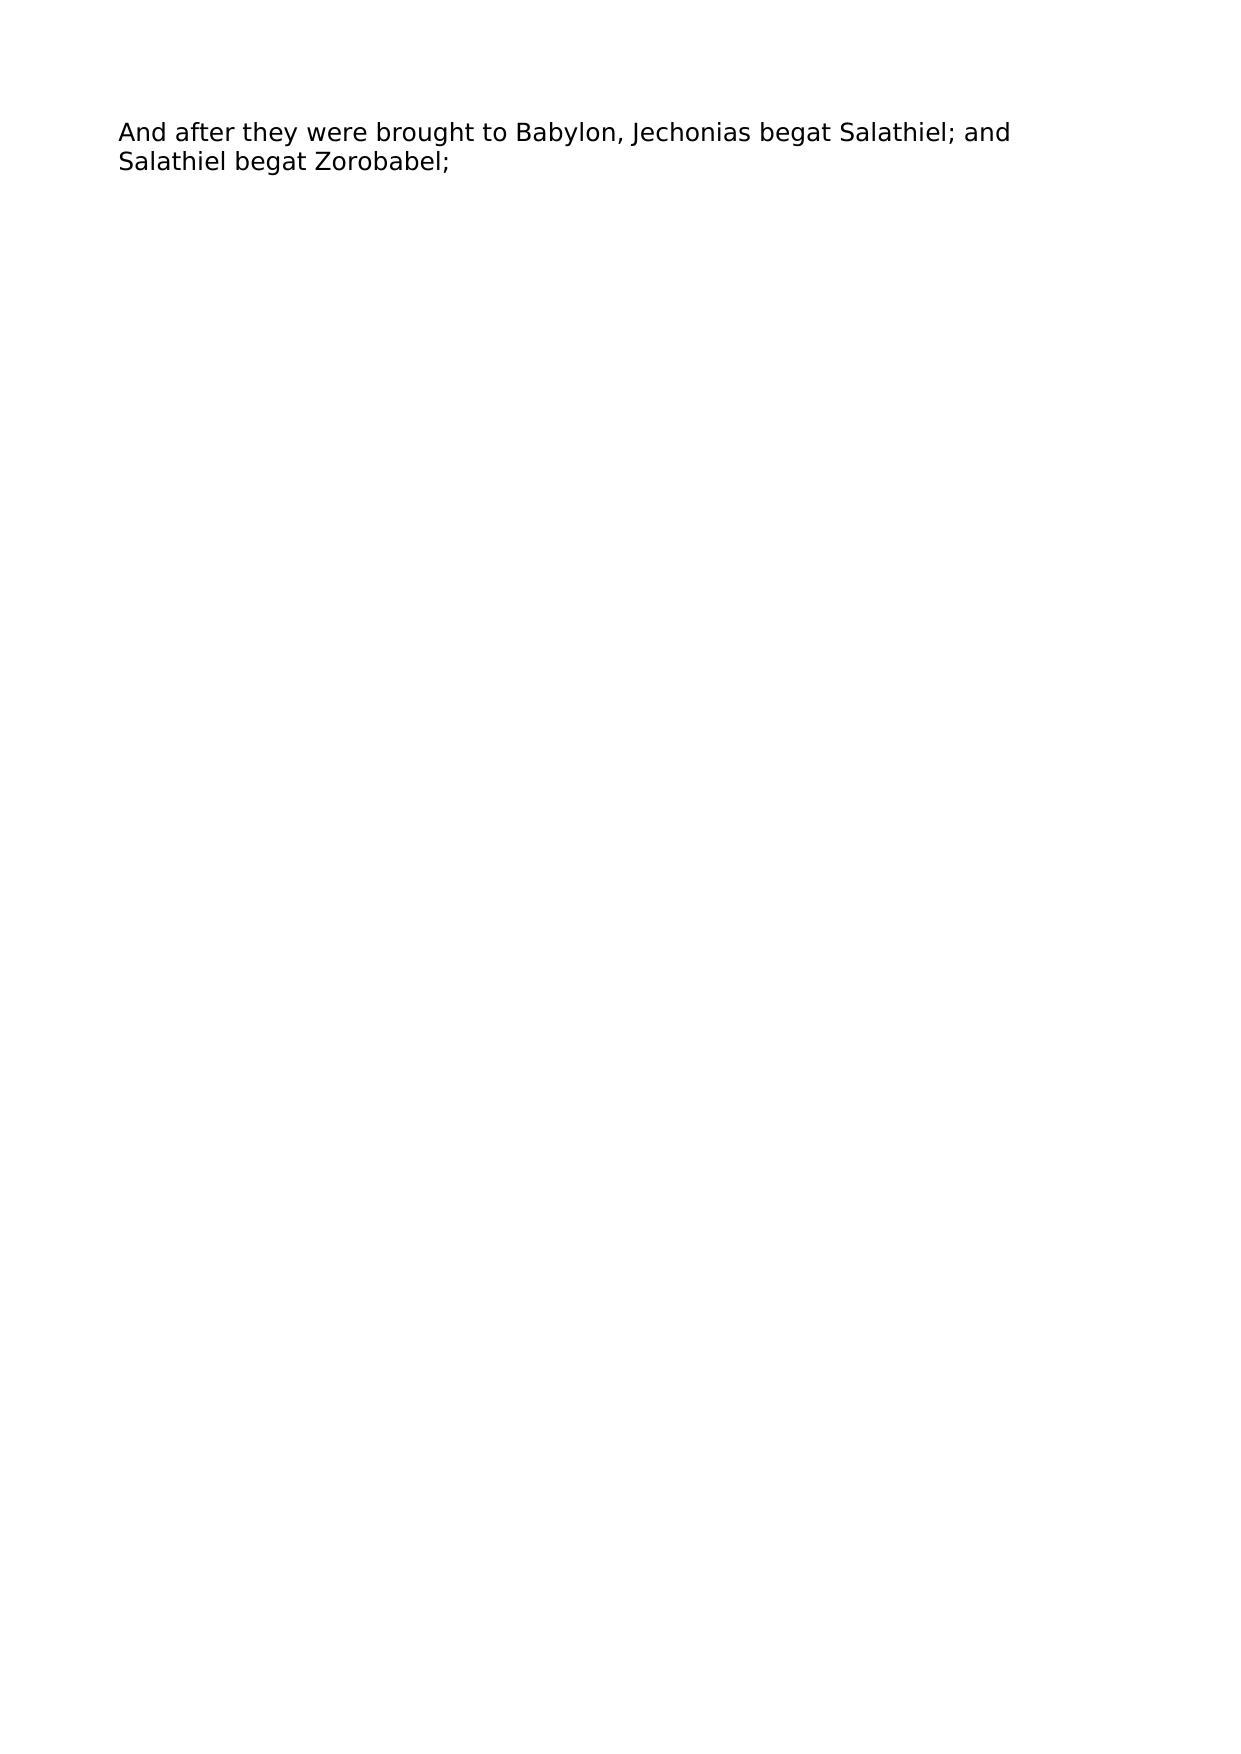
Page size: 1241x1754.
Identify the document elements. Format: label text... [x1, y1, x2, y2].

text And after they were brought to Babylon, Jechonias begat Salathiel; and Salathiel begat Zorobabel; [118, 118, 1122, 176]
